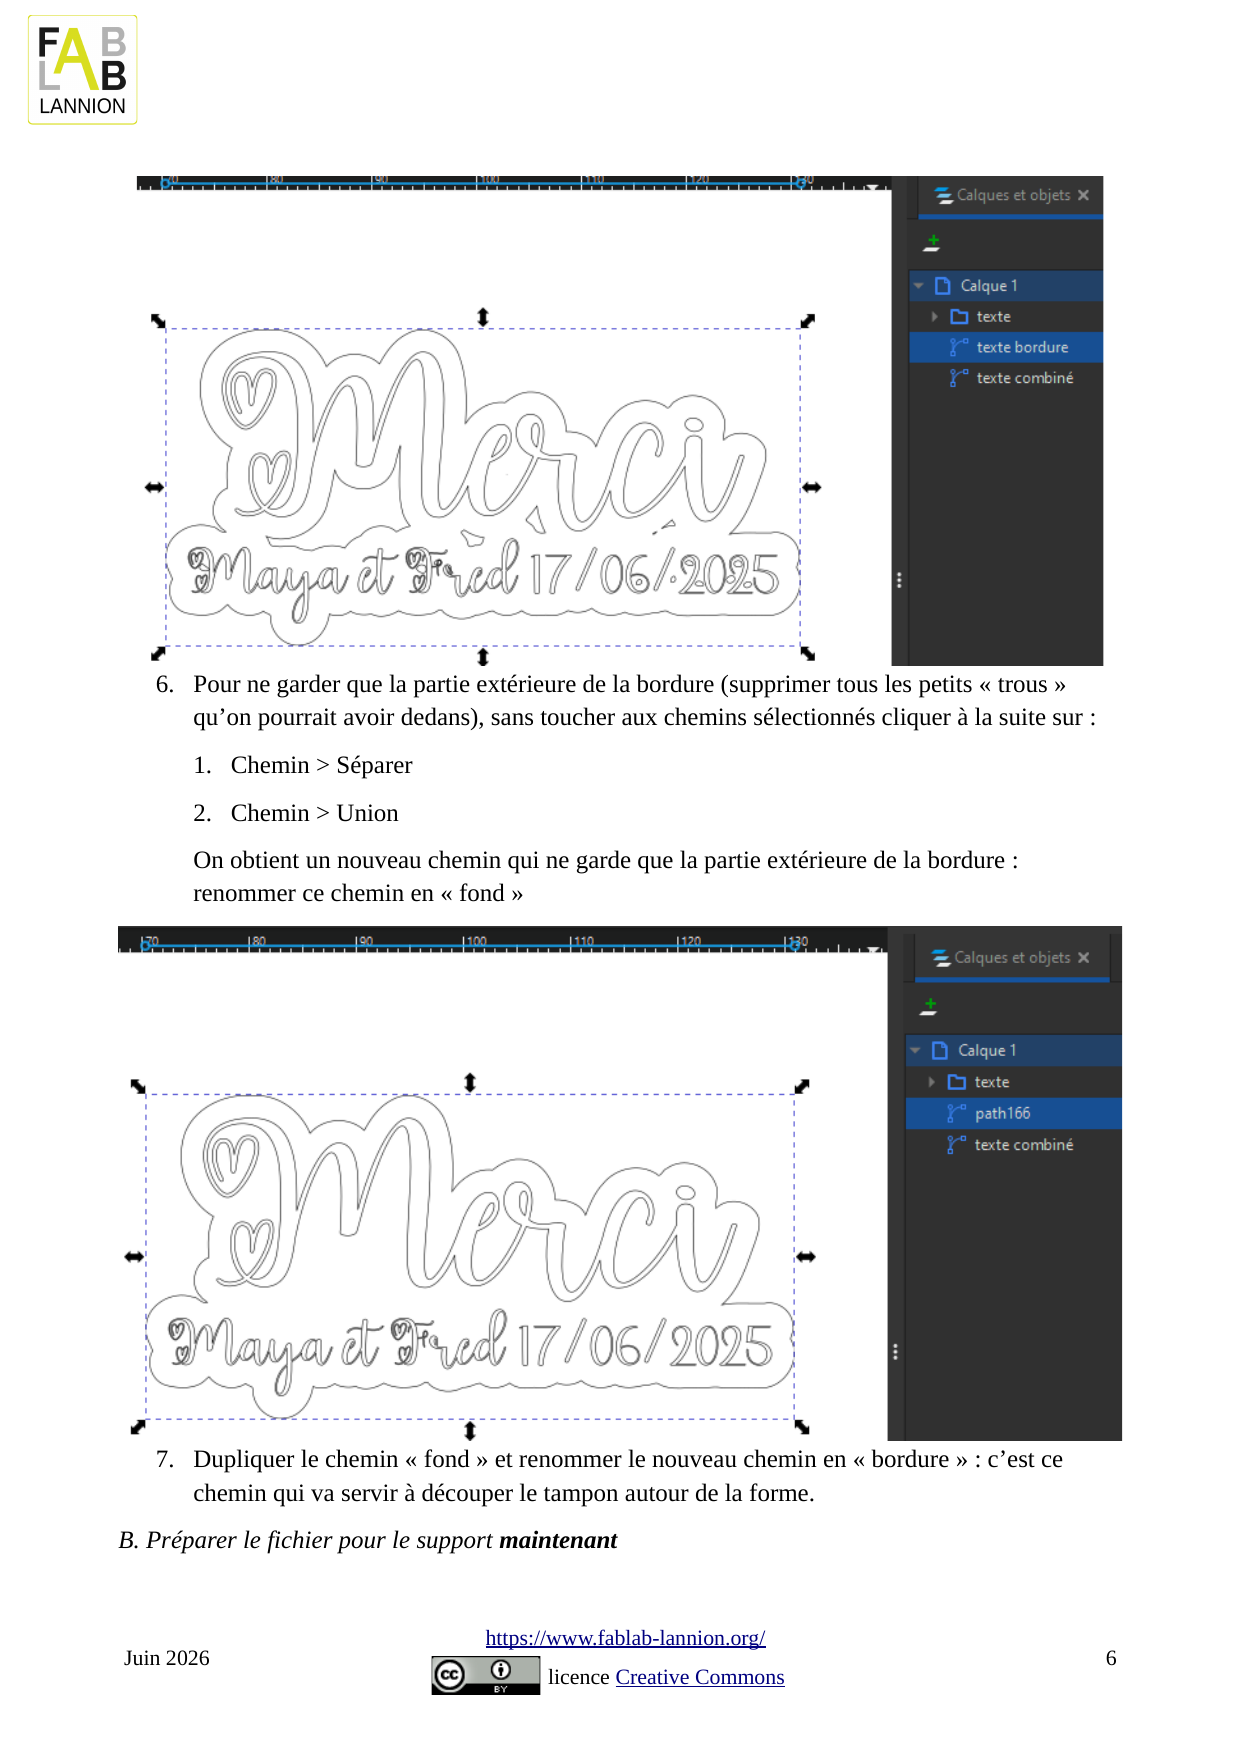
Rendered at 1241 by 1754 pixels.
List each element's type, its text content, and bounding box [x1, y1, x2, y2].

picture [431, 1656, 541, 1695]
list Chemin > Séparer [193, 750, 1122, 779]
text B. Préparer le fichier pour le support maintenant [118, 1525, 1122, 1554]
picture [27, 15, 138, 125]
list Pour ne garder que la partie extérieure de la bordure (supprimer tous les petits « trous » qu’on pourrait avoir dedans), sans toucher aux chemins sélectionnés cliquer à la suite sur : [156, 176, 1122, 731]
picture [118, 926, 1123, 1441]
list Dupliquer le chemin « fond » et renommer le nouveau chemin en « bordure » : c’est ce chemin qui va servir à découper le tampon autour de la forme. [156, 1441, 1122, 1506]
picture [136, 176, 1104, 666]
list On obtient un nouveau chemin qui ne garde que la partie extérieure de la bordure : renommer ce chemin en « fond » [156, 845, 1122, 907]
list Chemin > Union [193, 798, 1122, 826]
